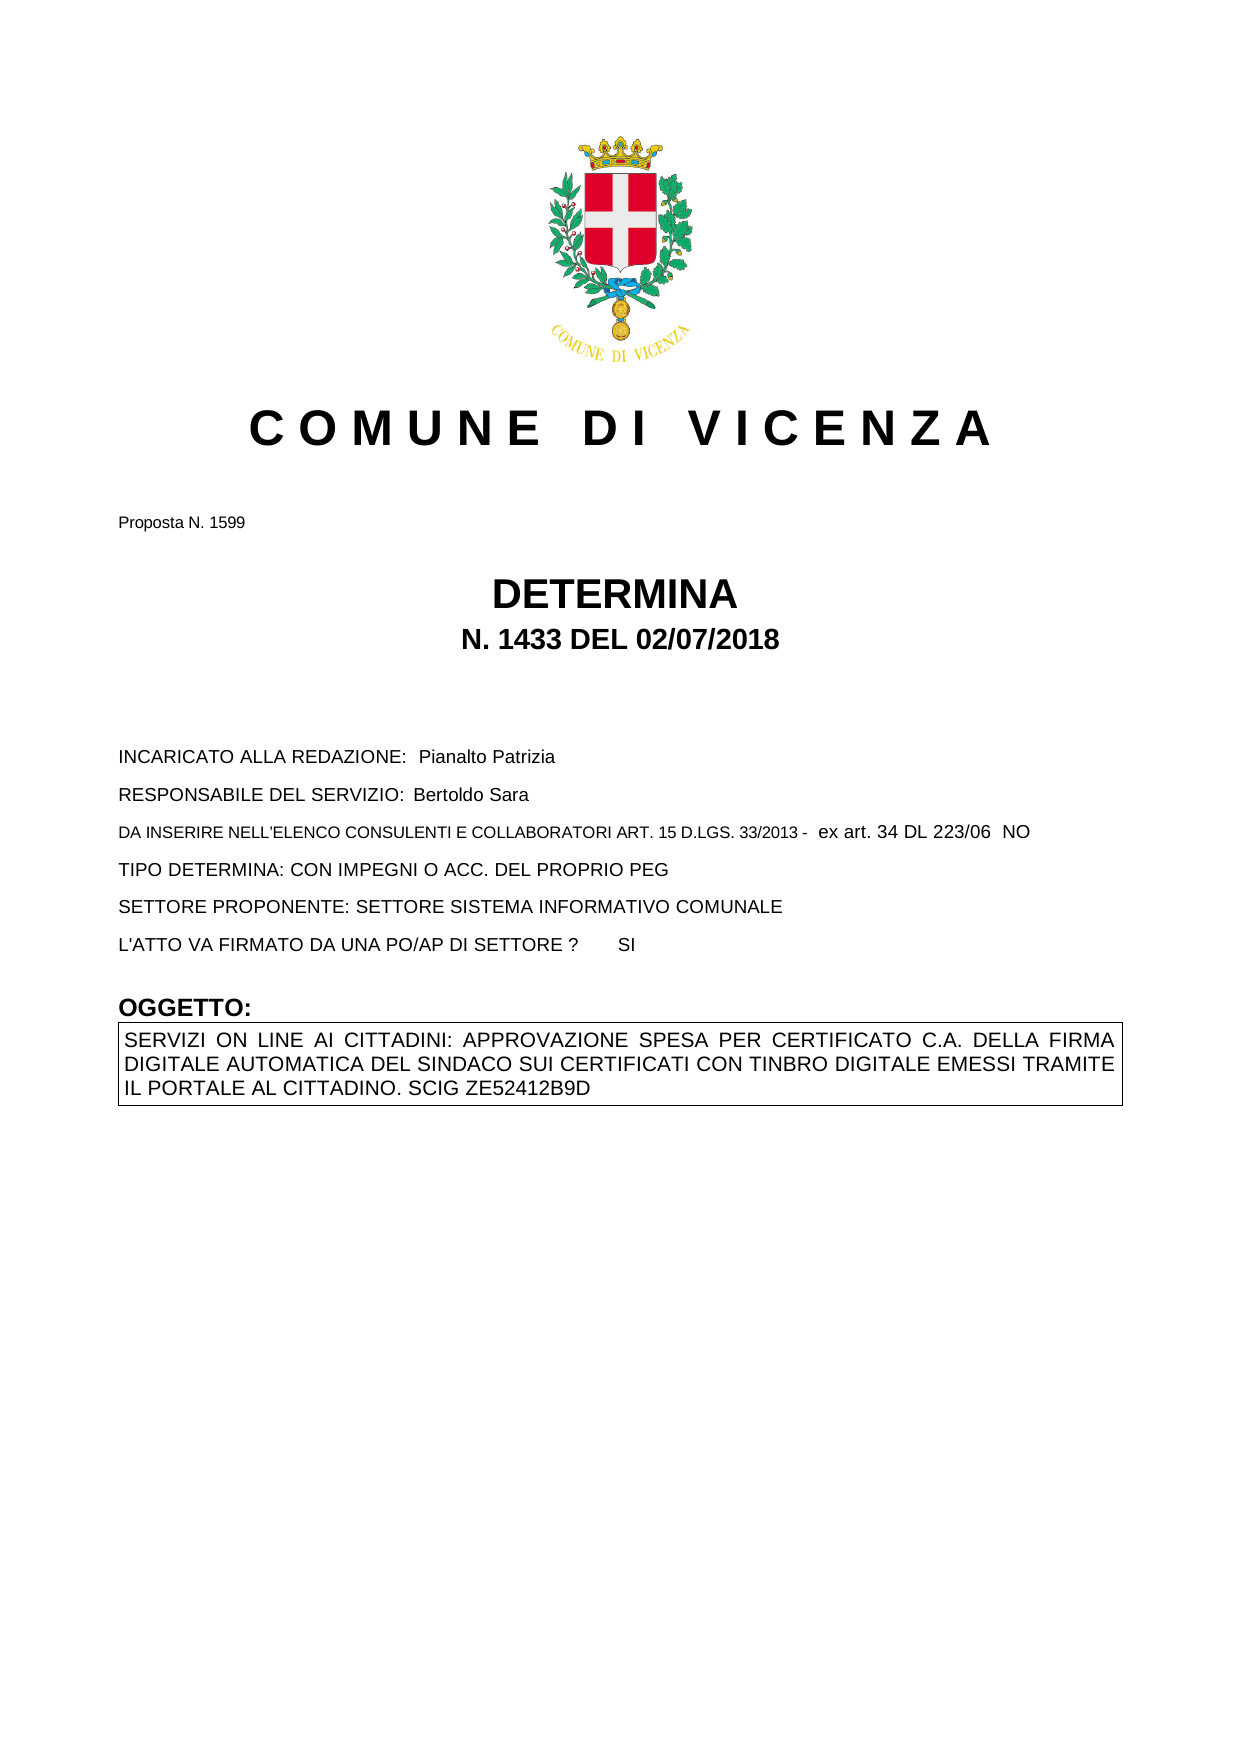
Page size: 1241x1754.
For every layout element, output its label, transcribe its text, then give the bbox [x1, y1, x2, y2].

text DA INSERIRE NELL’ELENCO CONSULENTI E COLLABORATORI ART. 15 D.LGS. 33/2013 - ex art. 34 DL 223/06 NO [118, 805, 1122, 843]
text OGGETTO: [118, 993, 1122, 1022]
table_header [118, 456, 1122, 495]
table_header SERVIZI ON LINE AI CITTADINI: APPROVAZIONE SPESA PER CERTIFICATO C.A. DELLA FIRMA DIGITALE AUTOMATICA DEL SINDACO SUI CERTIFICATI CON TINBRO DIGITALE EMESSI TRAMITE IL PORTALE AL CITTADINO. SCIG ZE52412B9D [119, 1023, 1122, 1105]
text INCARICATO ALLA REDAZIONE: Pianalto Patrizia [118, 730, 1122, 768]
text C O M U N E D I V I C E N Z A [118, 399, 1122, 456]
text SETTORE PROPONENTE: SETTORE SISTEMA INFORMATIVO COMUNALE [118, 880, 1122, 918]
text N. 1433 DEL 02/07/2018 [118, 618, 1122, 655]
text DETERMINA [118, 570, 1122, 618]
text TIPO DETERMINA: CON IMPEGNI O ACC. DEL PROPRIO PEG [118, 843, 1122, 880]
text RESPONSABILE DEL SERVIZIO: Bertoldo Sara [118, 768, 1122, 805]
text L'ATTO VA FIRMATO DA UNA PO/AP DI SETTORE ? SI [118, 918, 1122, 955]
text Proposta N. 1599 [118, 495, 1122, 532]
picture [547, 136, 693, 362]
